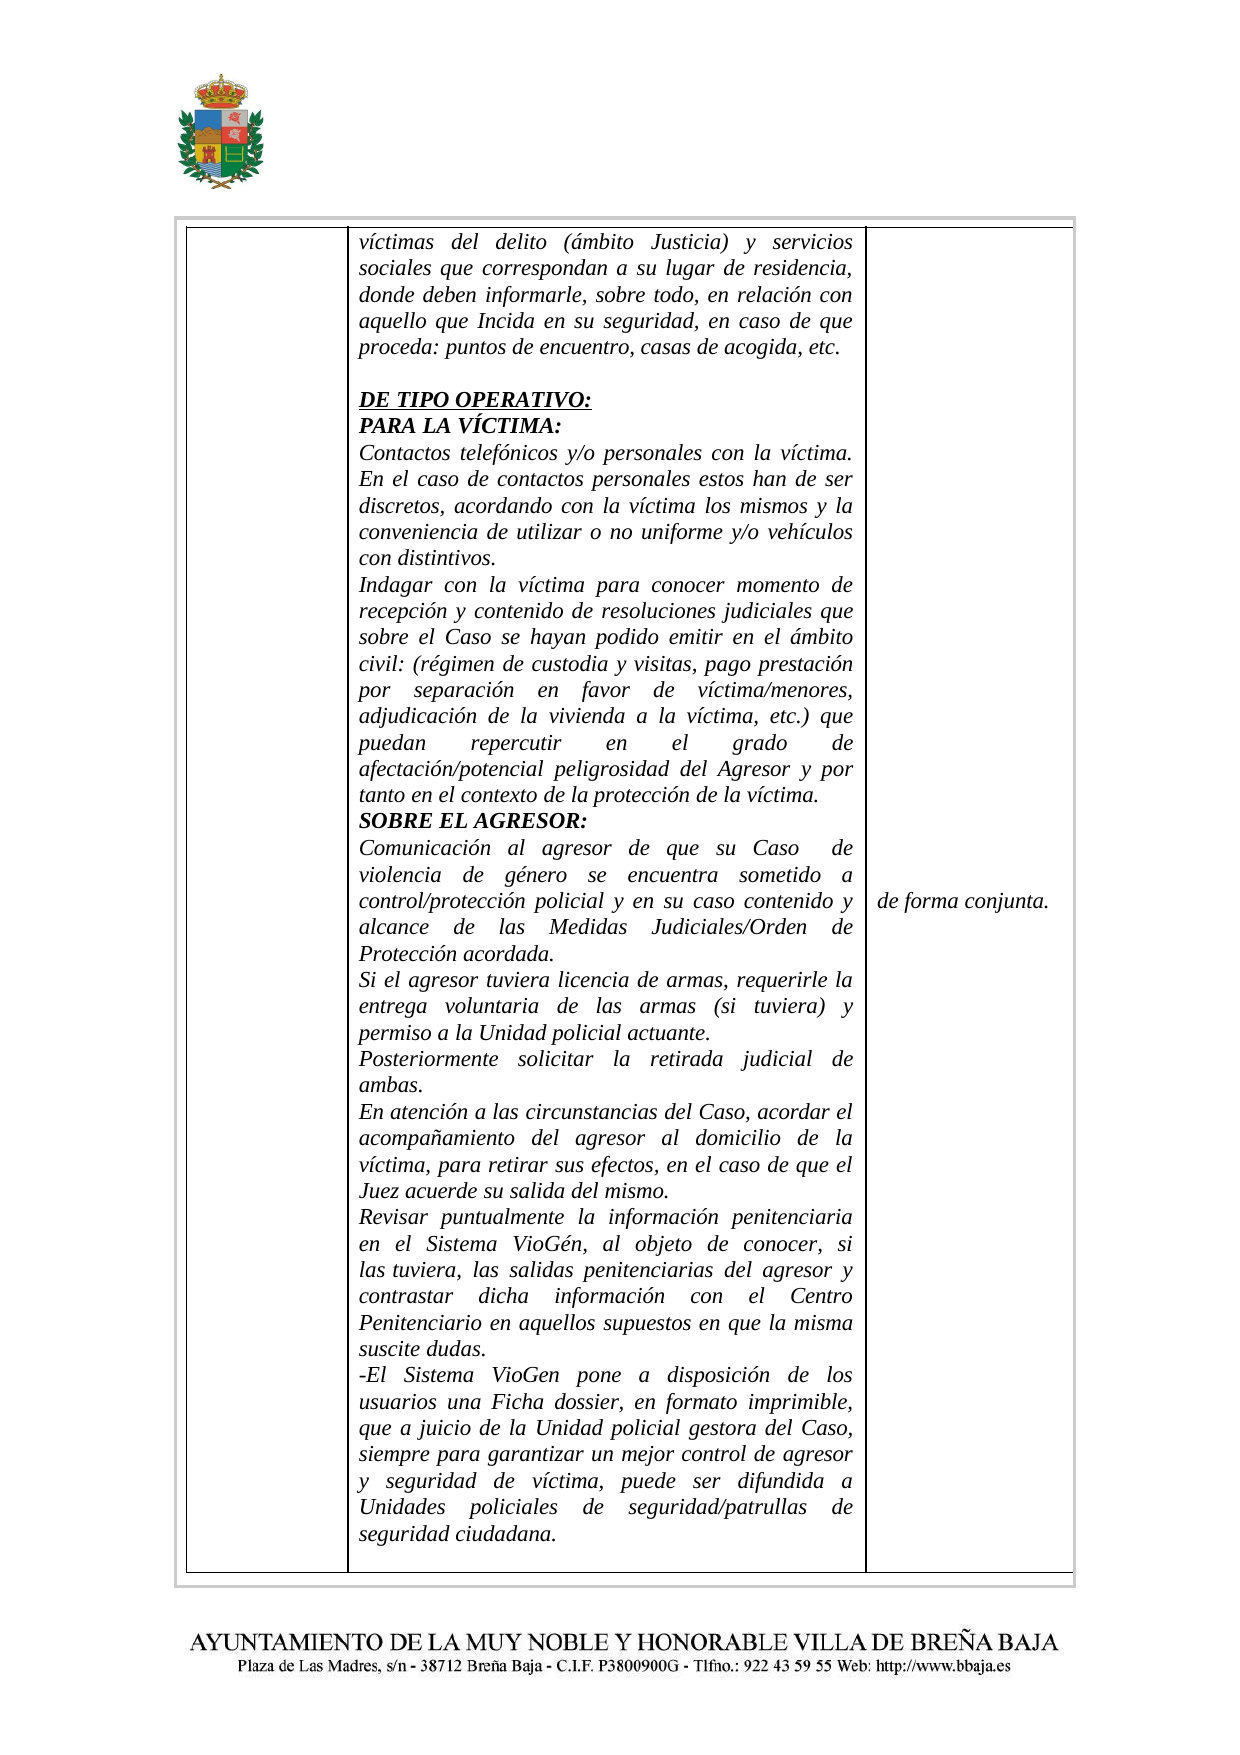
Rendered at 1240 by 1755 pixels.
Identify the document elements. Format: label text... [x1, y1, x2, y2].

table_header [866, 220, 1073, 226]
table_header [177, 220, 187, 226]
table_cell [177, 1572, 187, 1584]
table_cell [187, 228, 347, 1572]
table_cell [177, 226, 186, 1572]
table_cell [187, 1573, 348, 1584]
table_cell víctimas del delito (ámbito Justicia) y servicios sociales que correspondan a su lugar de residencia, donde deben informarle, sobre todo, en relación con aquello que Incida en su seguridad, en caso de que proceda: puntos de encuentro, casas de acogida, etc. DE TIPO OPERATIVO: PARA LA VÍCTIMA: Contactos telefónicos y/o personales con la víctima. En el caso de contactos personales estos han de ser discretos, acordando con la víctima los mismos y la conveniencia de utilizar o no uniforme y/o vehículos con distintivos. Indagar con la víctima para conocer momento de recepción y contenido de resoluciones judiciales que sobre el Caso se hayan podido emitir en el ámbito civil: (régimen de custodia y visitas, pago prestación por separación en favor de víctima/menores, adjudicación de la vivienda a la víctima, etc.) que puedan repercutir en el grado de afectación/potencial peligrosidad del Agresor y por tanto en el contexto de la protección de la víctima. SOBRE EL AGRESOR: Comunicación al agresor de que su Caso de violencia de género se encuentra sometido a control/protección policial y en su caso contenido y alcance de las Medidas Judiciales/Orden de Protección acordada. Si el agresor tuviera licencia de armas, requerirle la entrega voluntaria de las armas (si tuviera) y permiso a la Unidad policial actuante. Posteriormente solicitar la retirada judicial de ambas. En atención a las circunstancias del Caso, acordar el acompañamiento del agresor al domicilio de la víctima, para retirar sus efectos, en el caso de que el Juez acuerde su salida del mismo. Revisar puntualmente la información penitenciaria en el Sistema VioGén, al objeto de conocer, si las tuviera, las salidas penitenciarias del agresor y contrastar dicha información con el Centro Penitenciario en aquellos supuestos en que la misma suscite dudas. -El Sistema VioGen pone a disposición de los usuarios una Ficha dossier, en formato imprimible, que a juicio de la Unidad policial gestora del Caso, siempre para garantizar un mejor control de agresor y seguridad de víctima, puede ser difundida a Unidades policiales de seguridad/patrullas de seguridad ciudadana. [349, 228, 865, 1572]
table_cell [348, 1573, 866, 1584]
table_header [348, 220, 866, 226]
table_cell [866, 1573, 1073, 1584]
table_header [187, 220, 348, 226]
table_cell de forma conjunta. [867, 228, 1073, 1572]
